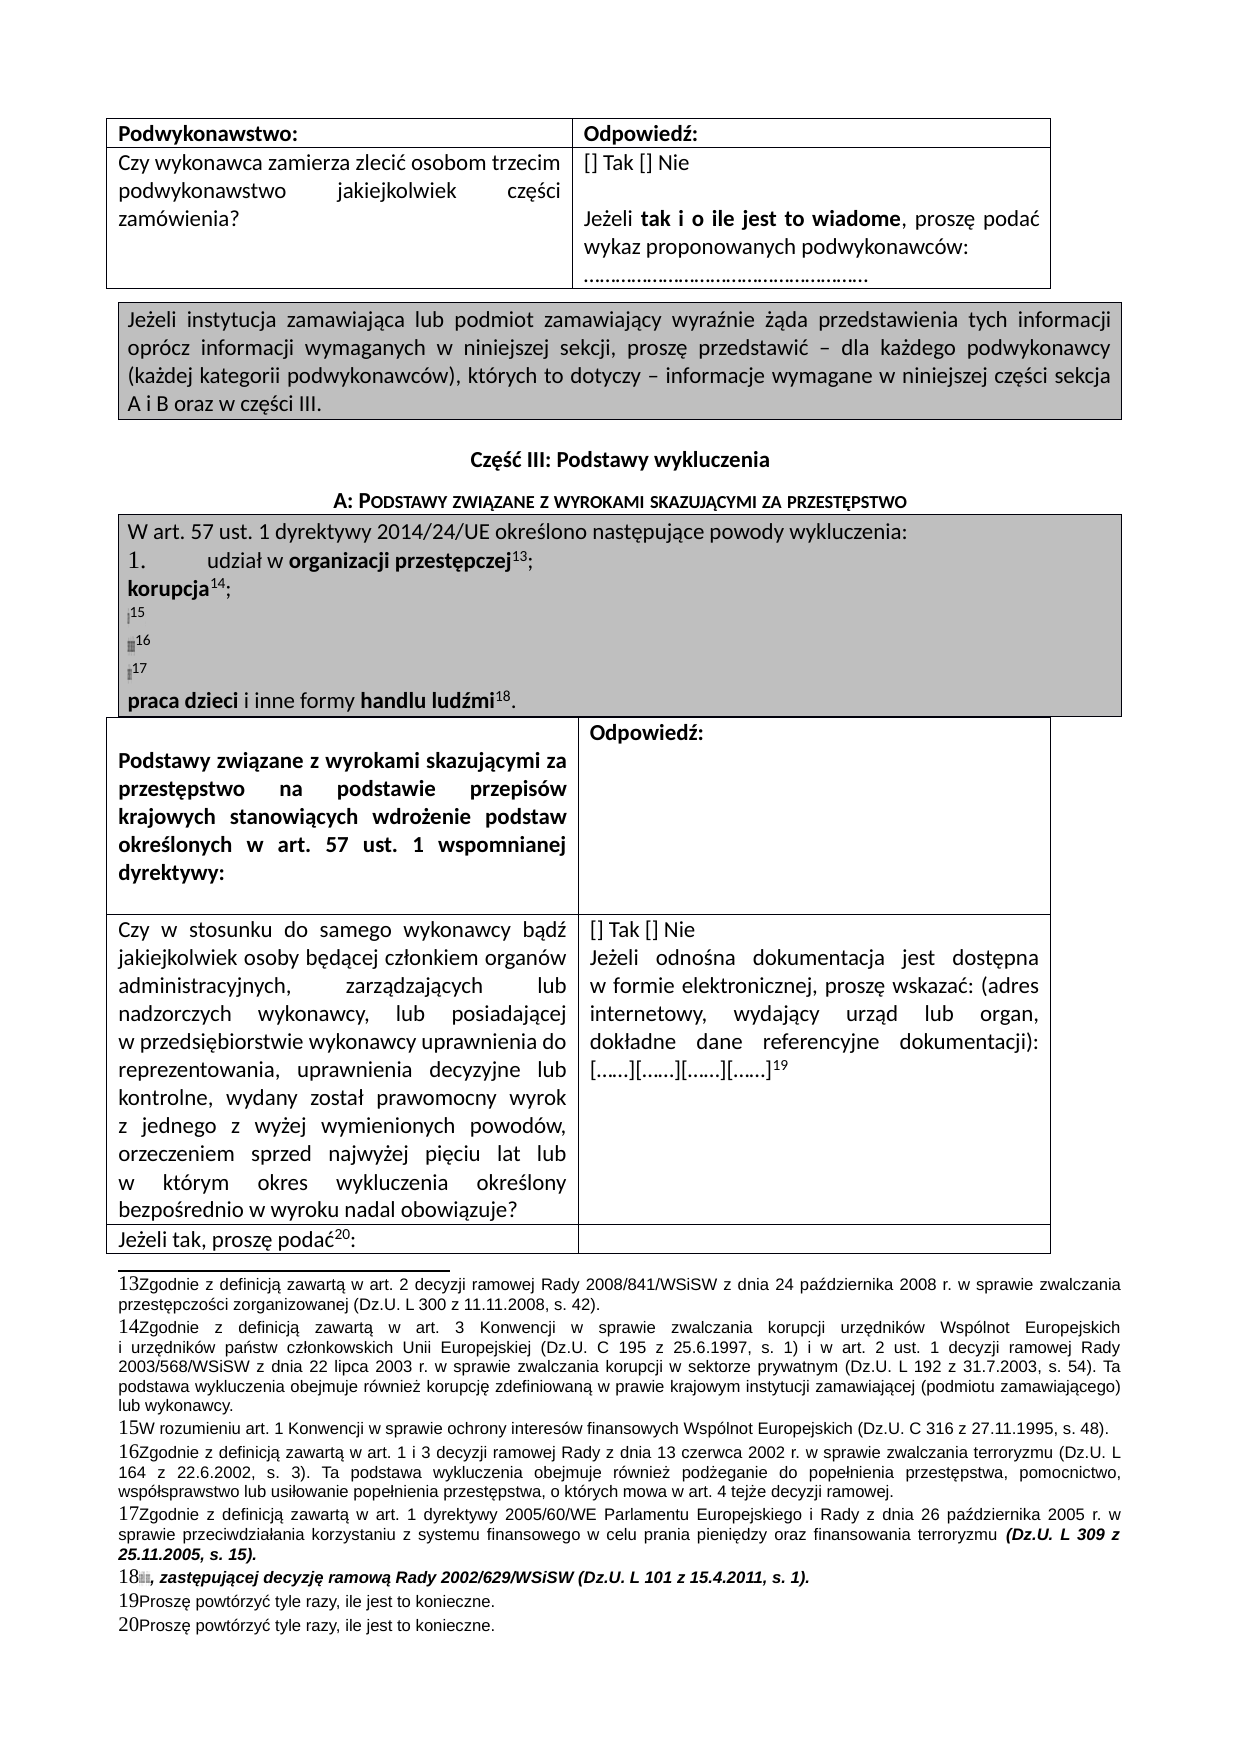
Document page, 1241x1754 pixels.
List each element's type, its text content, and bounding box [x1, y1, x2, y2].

table_header Odpowiedź: [573, 119, 1050, 147]
text nadużycie finansowe; [119, 599, 1121, 627]
table_header Odpowiedź: [579, 718, 1050, 914]
table_cell [] Tak [] Nie Jeżeli odnośna dokumentacja jest dostępna w formie elektronicznej, proszę wskazać: (adres internetowy, wydający urząd lub organ, dokładne dane referencyjne dokumentacji): [……][……][……][……] [579, 915, 1050, 1224]
table_cell Czy wykonawca zamierza zlecić osobom trzecim podwykonawstwo jakiejkolwiek części zamówienia? [107, 148, 572, 288]
text przestępstwa terrorystyczne lub przestępstwa związane z działalnością terrorystyczną [119, 627, 1121, 655]
text Jeżeli instytucja zamawiająca lub podmiot zamawiający wyraźnie żąda przedstawienia tych informacji oprócz informacji wymaganych w niniejszej sekcji, proszę przedstawić – dla każdego podwykonawcy (każdej kategorii podwykonawców), których to dotyczy – informacje wymagane w niniejszej części sekcja A i B oraz w części III. [119, 303, 1121, 419]
text Zgodnie z definicją zawartą w art. 1 dyrektywy 2005/60/WE Parlamentu Europejskiego i Rady z dnia 26 października 2005 r. w sprawie przeciwdziałania korzystaniu z systemu finansowego w celu prania pieniędzy oraz finansowania terroryzmu (Dz.U. L 309 z 25.11.2005, s. 15). [118, 1501, 1122, 1563]
text W rozumieniu art. 1 Konwencji w sprawie ochrony interesów finansowych Wspólnot Europejskich (Dz.U. C 316 z 27.11.1995, s. 48). [118, 1415, 1122, 1439]
table_cell Jeżeli tak, proszę podać: a) datę wyroku, określić, których spośród punktów 1–6 on dotyczy, oraz podać powód(-ody) skazania; b) wskazać, kto został skazany [ ]; c) w zakresie, w jakim zostało to bezpośrednio ustalone w wyroku: [107, 1225, 578, 1253]
list udział w organizacji przestępczej; [119, 542, 1121, 571]
text Część III: Podstawy wykluczenia [118, 445, 1122, 473]
table_header Podwykonawstwo: [107, 119, 572, 147]
text pranie pieniędzy lub finansowanie terroryzmu [119, 655, 1121, 683]
text W art. 57 ust. 1 dyrektywy 2014/24/UE określono następujące powody wykluczenia: [119, 515, 1121, 542]
table_cell [579, 1225, 1050, 1253]
text A: Podstawy związane z wyrokami skazującymi za przestępstwo [118, 486, 1122, 514]
list Zgodnie z definicją zawartą w art. 2 decyzji ramowej Rady 2008/841/WSiSW z dnia 24 października 2008 r. w sprawie zwalczania przestępczości zorganizowanej (Dz.U. L 300 z 11.11.2008, s. 42). [118, 1271, 1122, 1314]
text praca dzieci i inne formy handlu ludźmi. [119, 683, 1121, 716]
text korupcja; [119, 571, 1121, 599]
table_cell [] Tak [] Nie Jeżeli tak i o ile jest to wiadome, proszę podać wykaz proponowanych podwykonawców: ……………………………………………… [573, 148, 1050, 288]
text Zgodnie z definicją zawartą w art. 2 dyrektywy Parlamentu Europejskiego i Rady 2011/36/UE z dnia 5 kwietnia 2011 r. w sprawie zapobiegania handlowi ludźmi i zwalczania tego procederu oraz ochrony ofiar, zastępującej decyzję ramową Rady 2002/629/WSiSW (Dz.U. L 101 z 15.4.2011, s. 1). [118, 1563, 1122, 1588]
table_cell Czy w stosunku do samego wykonawcy bądź jakiejkolwiek osoby będącej członkiem organów administracyjnych, zarządzających lub nadzorczych wykonawcy, lub posiadającej w przedsiębiorstwie wykonawcy uprawnienia do reprezentowania, uprawnienia decyzyjne lub kontrolne, wydany został prawomocny wyrok z jednego z wyżej wymienionych powodów, orzeczeniem sprzed najwyżej pięciu lat lub w którym okres wykluczenia określony bezpośrednio w wyroku nadal obowiązuje? [107, 915, 578, 1224]
text Zgodnie z definicją zawartą w art. 1 i 3 decyzji ramowej Rady z dnia 13 czerwca 2002 r. w sprawie zwalczania terroryzmu (Dz.U. L 164 z 22.6.2002, s. 3). Ta podstawa wykluczenia obejmuje również podżeganie do popełnienia przestępstwa, pomocnictwo, współsprawstwo lub usiłowanie popełnienia przestępstwa, o których mowa w art. 4 tejże decyzji ramowej. [118, 1439, 1122, 1501]
table_header Podstawy związane z wyrokami skazującymi za przestępstwo na podstawie przepisów krajowych stanowiących wdrożenie podstaw określonych w art. 57 ust. 1 wspomnianej dyrektywy: [107, 718, 578, 914]
text Zgodnie z definicją zawartą w art. 3 Konwencji w sprawie zwalczania korupcji urzędników Wspólnot Europejskich i urzędników państw członkowskich Unii Europejskiej (Dz.U. C 195 z 25.6.1997, s. 1) i w art. 2 ust. 1 decyzji ramowej Rady 2003/568/WSiSW z dnia 22 lipca 2003 r. w sprawie zwalczania korupcji w sektorze prywatnym (Dz.U. L 192 z 31.7.2003, s. 54). Ta podstawa wykluczenia obejmuje również korupcję zdefiniowaną w prawie krajowym instytucji zamawiającej (podmiotu zamawiającego) lub wykonawcy. [118, 1314, 1122, 1415]
